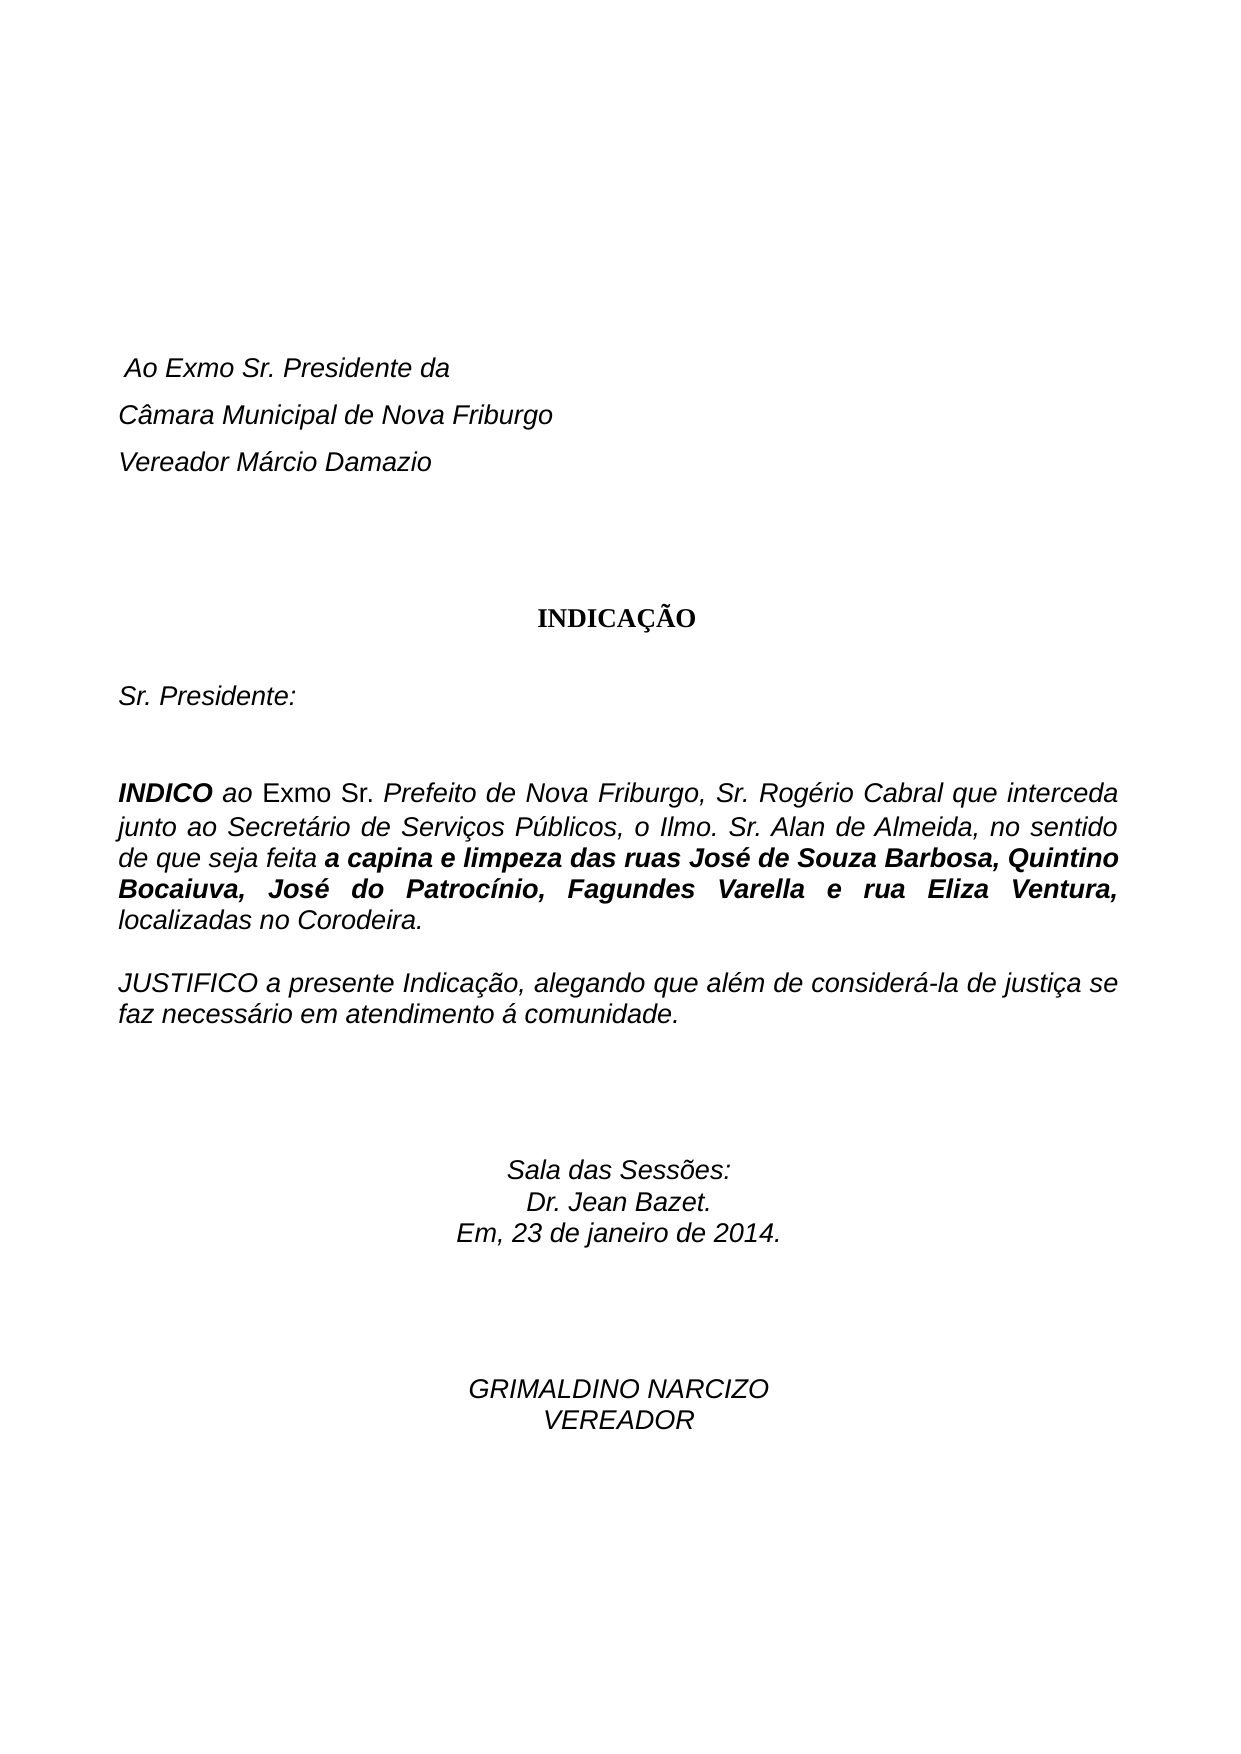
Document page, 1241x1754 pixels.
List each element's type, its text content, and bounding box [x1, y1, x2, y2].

text Vereador Márcio Damazio [118, 446, 1122, 477]
text Sr. Presidente: [118, 680, 1122, 711]
text INDICO ao Exmo Sr. Prefeito de Nova Friburgo, Sr. Rogério Cabral que interceda junto ao Secretário de Serviços Públicos, o Ilmo. Sr. Alan de Almeida, no sentido de que seja feita a capina e limpeza das ruas José de Souza Barbosa, Quintino Bocaiuva, José do Patrocínio, Fagundes Varella e rua Eliza Ventura, localizadas no Corodeira. [118, 774, 1122, 936]
text VEREADOR [118, 1404, 1122, 1436]
text INDICAÇÃO [118, 602, 1122, 633]
text Em, 23 de janeiro de 2014. [118, 1217, 1122, 1248]
text JUSTIFICO a presente Indicação, alegando que além de considerá-la de justiça se faz necessário em atendimento á comunidade. [118, 967, 1122, 1029]
text Câmara Municipal de Nova Friburgo [118, 399, 1122, 431]
text Sala das Sessões: [118, 1154, 1122, 1186]
text Dr. Jean Bazet. [118, 1186, 1122, 1217]
text Ao Exmo Sr. Presidente da [124, 352, 1122, 384]
text GRIMALDINO NARCIZO [118, 1373, 1122, 1404]
